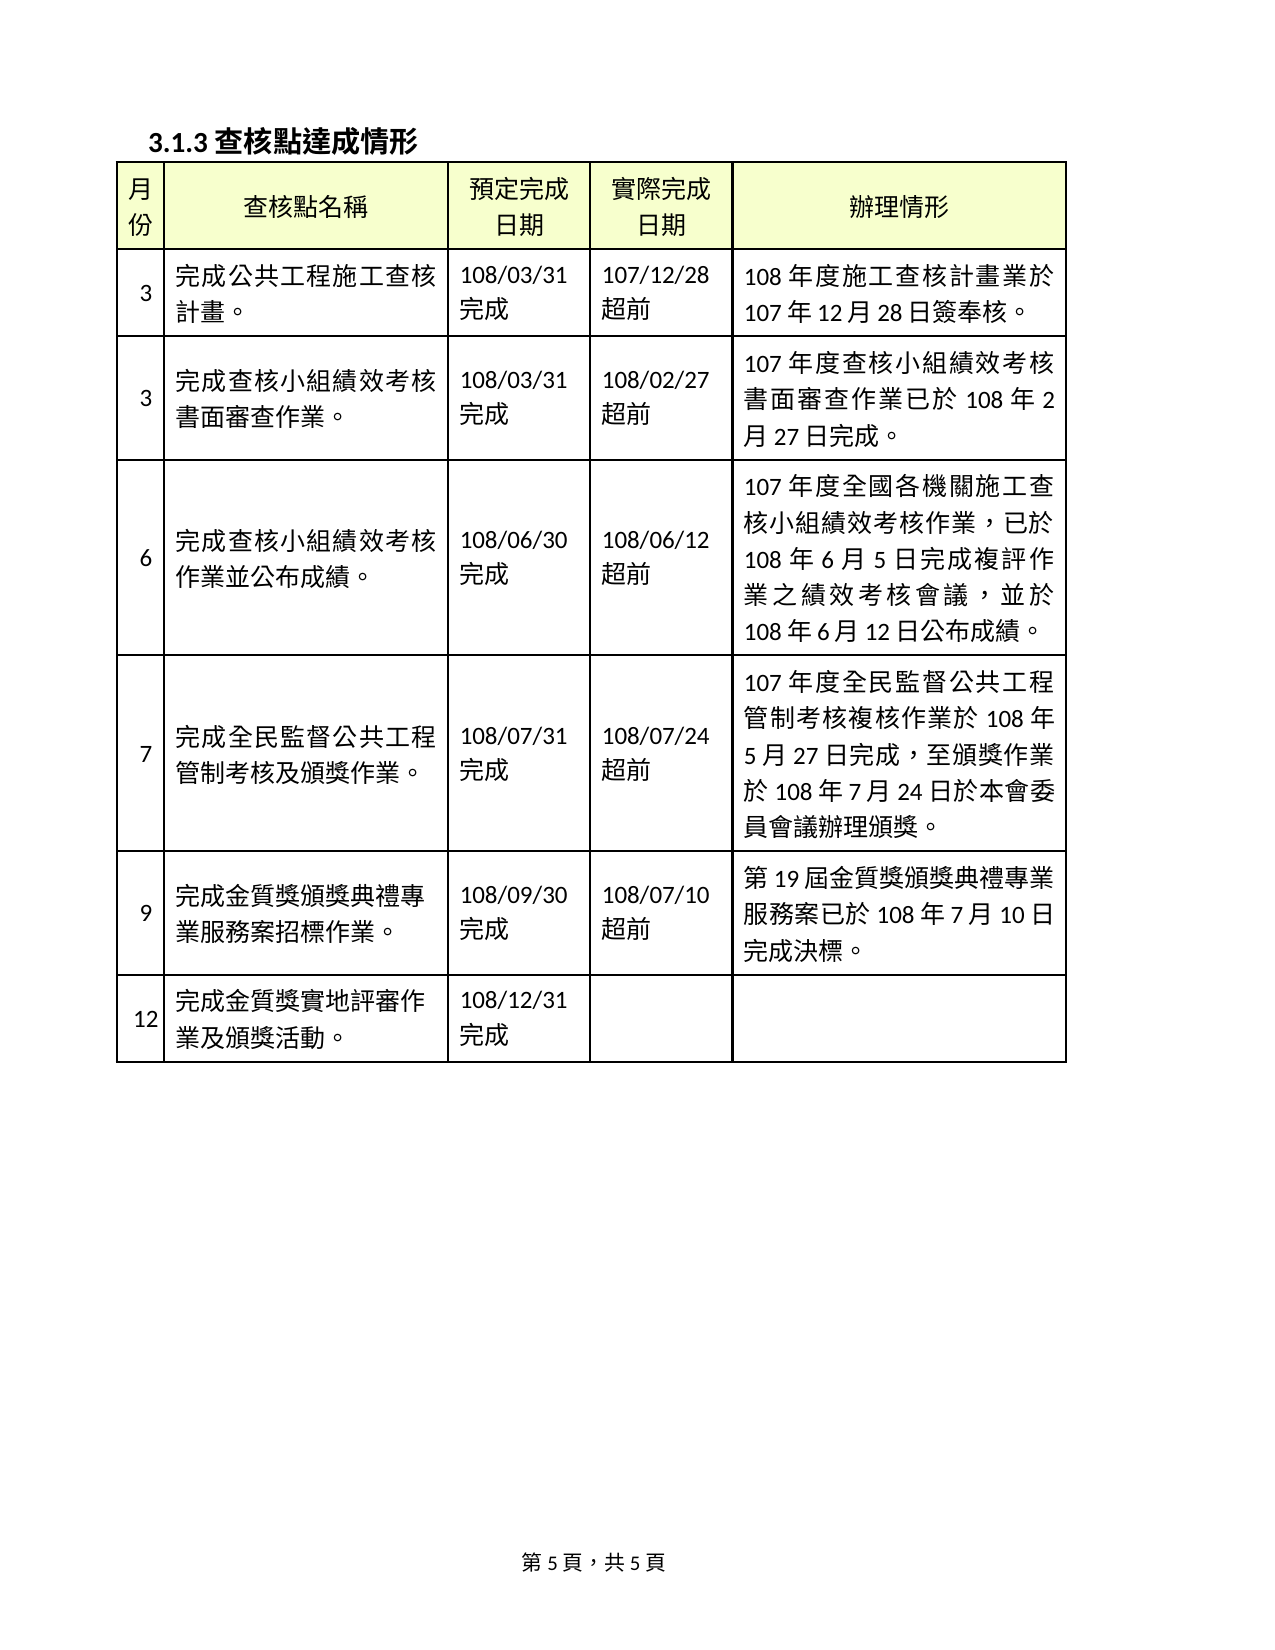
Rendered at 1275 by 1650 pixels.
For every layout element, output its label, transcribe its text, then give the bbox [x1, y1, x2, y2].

table_cell 完成公共工程施工查核計畫。 [165, 250, 447, 335]
table_cell 108/06/12超前 [591, 461, 731, 654]
table_cell 108年度施工查核計畫業於107年12月28日簽奉核。 [734, 250, 1065, 335]
table_cell 第19屆金質獎頒獎典禮專業服務案已於108年7月10日完成決標。 [734, 852, 1065, 973]
table_cell 7 [118, 656, 163, 850]
table_cell 3 [118, 337, 163, 458]
table_cell 108/07/31完成 [449, 656, 589, 850]
text 3.1.3 查核點達成情形 [119, 119, 1068, 161]
table_cell 108/12/31完成 [449, 976, 589, 1061]
table_cell 108/07/10超前 [591, 852, 731, 973]
table_header 預定完成日期 [449, 163, 589, 248]
table_cell 完成查核小組績效考核書面審查作業。 [165, 337, 447, 458]
table_cell 12 [118, 976, 163, 1061]
table_cell 完成金質獎頒獎典禮專業服務案招標作業。 [165, 852, 447, 973]
table_cell 108/06/30完成 [449, 461, 589, 654]
table_header 月份 [118, 163, 163, 248]
table_cell 108/03/31完成 [449, 250, 589, 335]
table_cell 6 [118, 461, 163, 654]
table_cell 108/09/30完成 [449, 852, 589, 973]
table_header 實際完成日期 [591, 163, 731, 248]
table_cell 107/12/28超前 [591, 250, 731, 335]
table_cell [591, 976, 731, 1061]
table_cell 107年度查核小組績效考核書面審查作業已於108年2月27日完成。 [734, 337, 1065, 458]
table_cell 108/02/27超前 [591, 337, 731, 458]
table_cell 108/03/31完成 [449, 337, 589, 458]
table_header 查核點名稱 [165, 163, 447, 248]
table_cell [734, 976, 1065, 1061]
table_cell 107年度全民監督公共工程管制考核複核作業於108年5月27日完成，至頒獎作業於108年7月24日於本會委員會議辦理頒獎。 [734, 656, 1065, 850]
table_header 辦理情形 [734, 163, 1065, 248]
table_cell 3 [118, 250, 163, 335]
table_cell 完成金質獎實地評審作業及頒獎活動。 [165, 976, 447, 1061]
table_cell 108/07/24超前 [591, 656, 731, 850]
table_cell 完成全民監督公共工程管制考核及頒獎作業。 [165, 656, 447, 850]
table_cell 完成查核小組績效考核作業並公布成績。 [165, 461, 447, 654]
table_cell 107年度全國各機關施工查核小組績效考核作業，已於108年6月5日完成複評作業之績效考核會議，並於108年6月12日公布成績。 [734, 461, 1065, 654]
table_cell 9 [118, 852, 163, 973]
